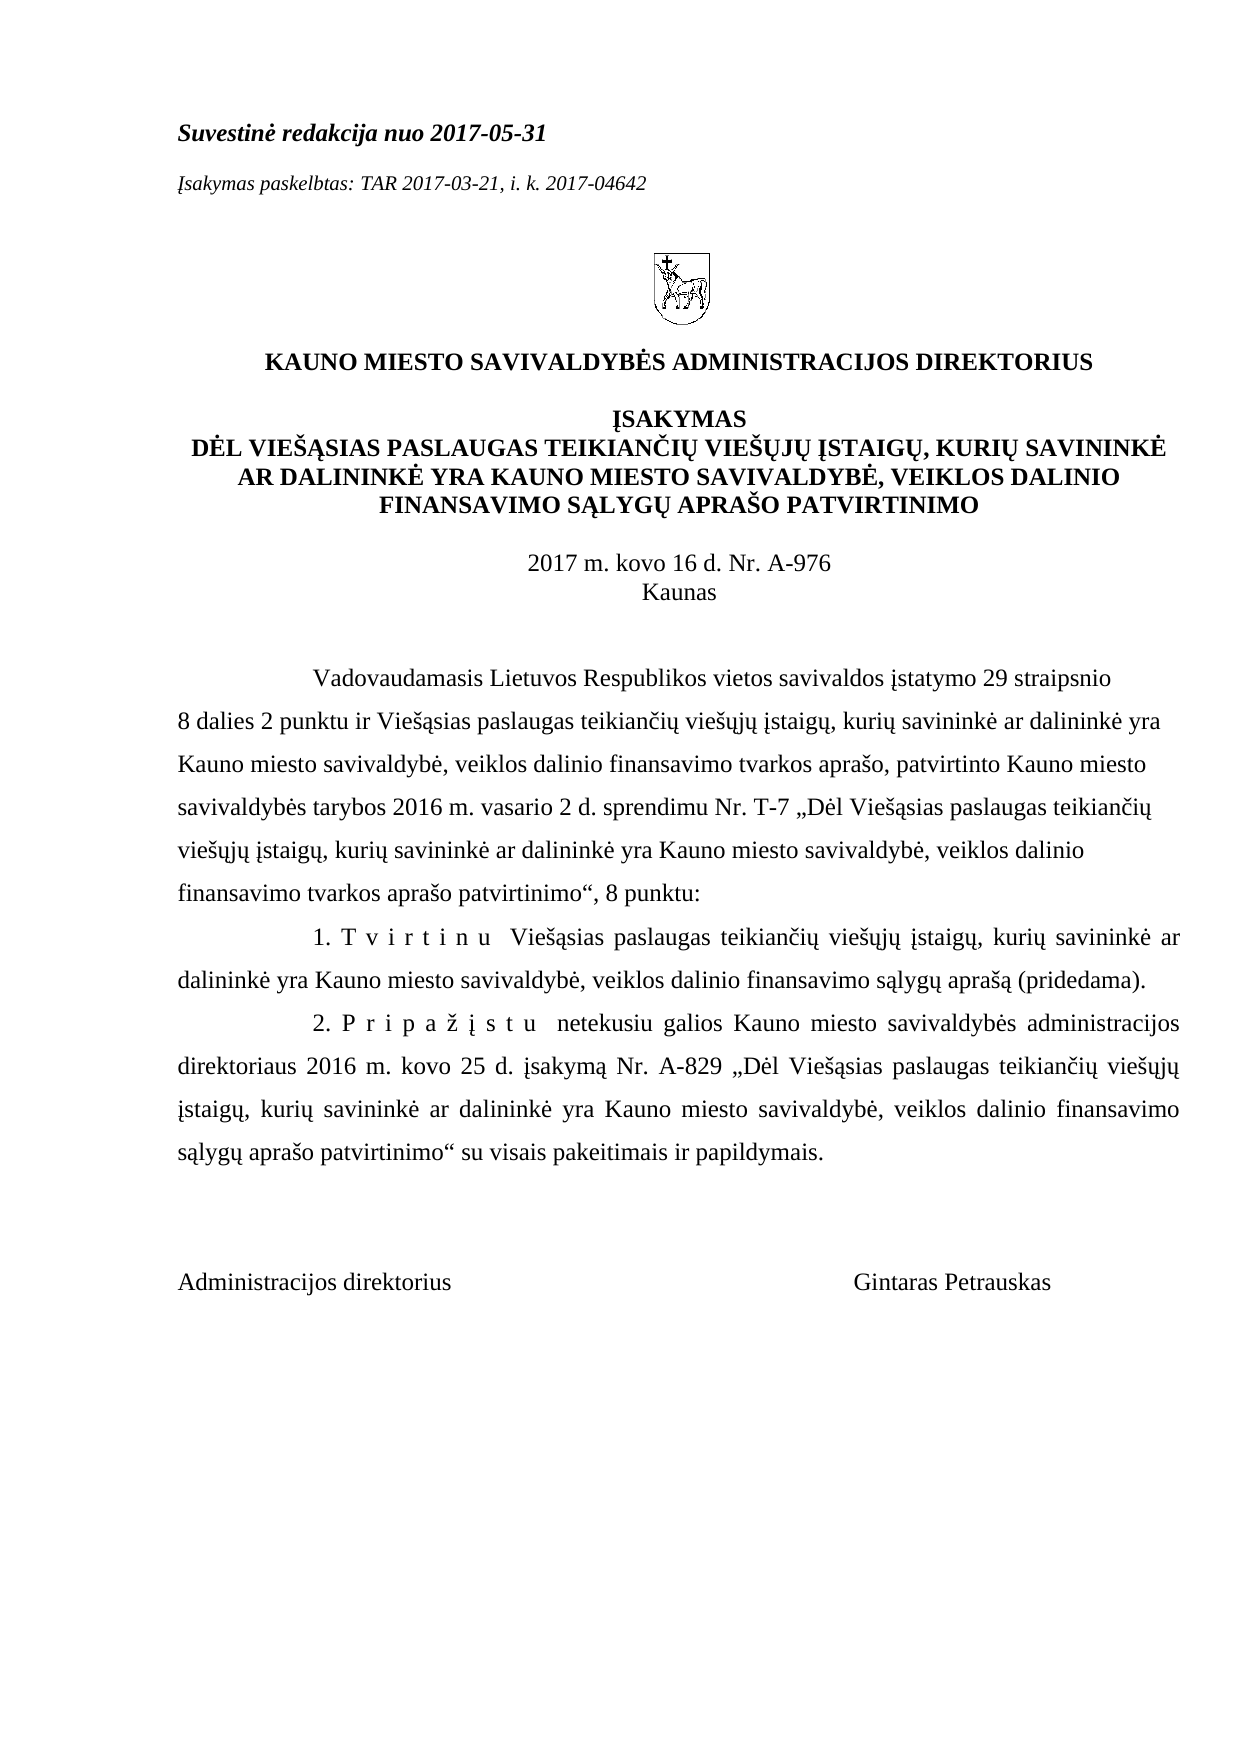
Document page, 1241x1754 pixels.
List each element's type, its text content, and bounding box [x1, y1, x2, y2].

text Suvestinė redakcija nuo 2017-05-31 [177, 118, 1181, 147]
text 2. P r i p a ž į s t u netekusiu galios Kauno miesto savivaldybės administracijos direktoriaus 2016 m. kovo 25 d. įsakymą Nr. A-829 „Dėl Viešąsias paslaugas teikiančių viešųjų įstaigų, kurių savininkė ar dalininkė yra Kauno miesto savivaldybė, veiklos dalinio finansavimo sąlygų aprašo patvirtinimo“ su visais pakeitimais ir papildymais. [177, 1008, 1181, 1166]
text Kaunas [177, 577, 1181, 605]
text Administracijos direktorius Gintaras Petrauskas [177, 1267, 1181, 1295]
text Įsakymas paskelbtas: TAR 2017-03-21, i. k. 2017-04642 [177, 171, 1181, 195]
text 2017 m. kovo 16 d. Nr. A-976 [177, 548, 1181, 577]
text DĖL VIEŠĄSIAS PASLAUGAS TEIKIANČIŲ VIEŠŲJŲ ĮSTAIGŲ, KURIŲ SAVININKĖ AR DALININKĖ YRA KAUNO MIESTO SAVIVALDYBĖ, VEIKLOS DALINIO FINANSAVIMO SĄLYGŲ APRAŠO PATVIRTINIMO [177, 433, 1181, 519]
text 1. T v i r t i n u Viešąsias paslaugas teikiančių viešųjų įstaigų, kurių savininkė ar dalininkė yra Kauno miesto savivaldybė, veiklos dalinio finansavimo sąlygų aprašą (pridedama). [177, 922, 1181, 993]
text 8 dalies 2 punktu ir Viešąsias paslaugas teikiančių viešųjų įstaigų, kurių savininkė ar dalininkė yra Kauno miesto savivaldybė, veiklos dalinio finansavimo tvarkos aprašo, patvirtinto Kauno miesto savivaldybės tarybos 2016 m. vasario 2 d. sprendimu Nr. T-7 „Dėl Viešąsias paslaugas teikiančių viešųjų įstaigų, kurių savininkė ar dalininkė yra Kauno miesto savivaldybė, veiklos dalinio finansavimo tvarkos aprašo patvirtinimo“, 8 punktu: [177, 706, 1181, 907]
text KAUNO MIESTO SAVIVALDYBĖS ADMINISTRACIJOS DIREKTORIUS [177, 347, 1181, 375]
text Vadovaudamasis Lietuvos Respublikos vietos savivaldos įstatymo 29 straipsnio [177, 663, 1181, 692]
text ĮSAKYMAS [177, 404, 1181, 433]
